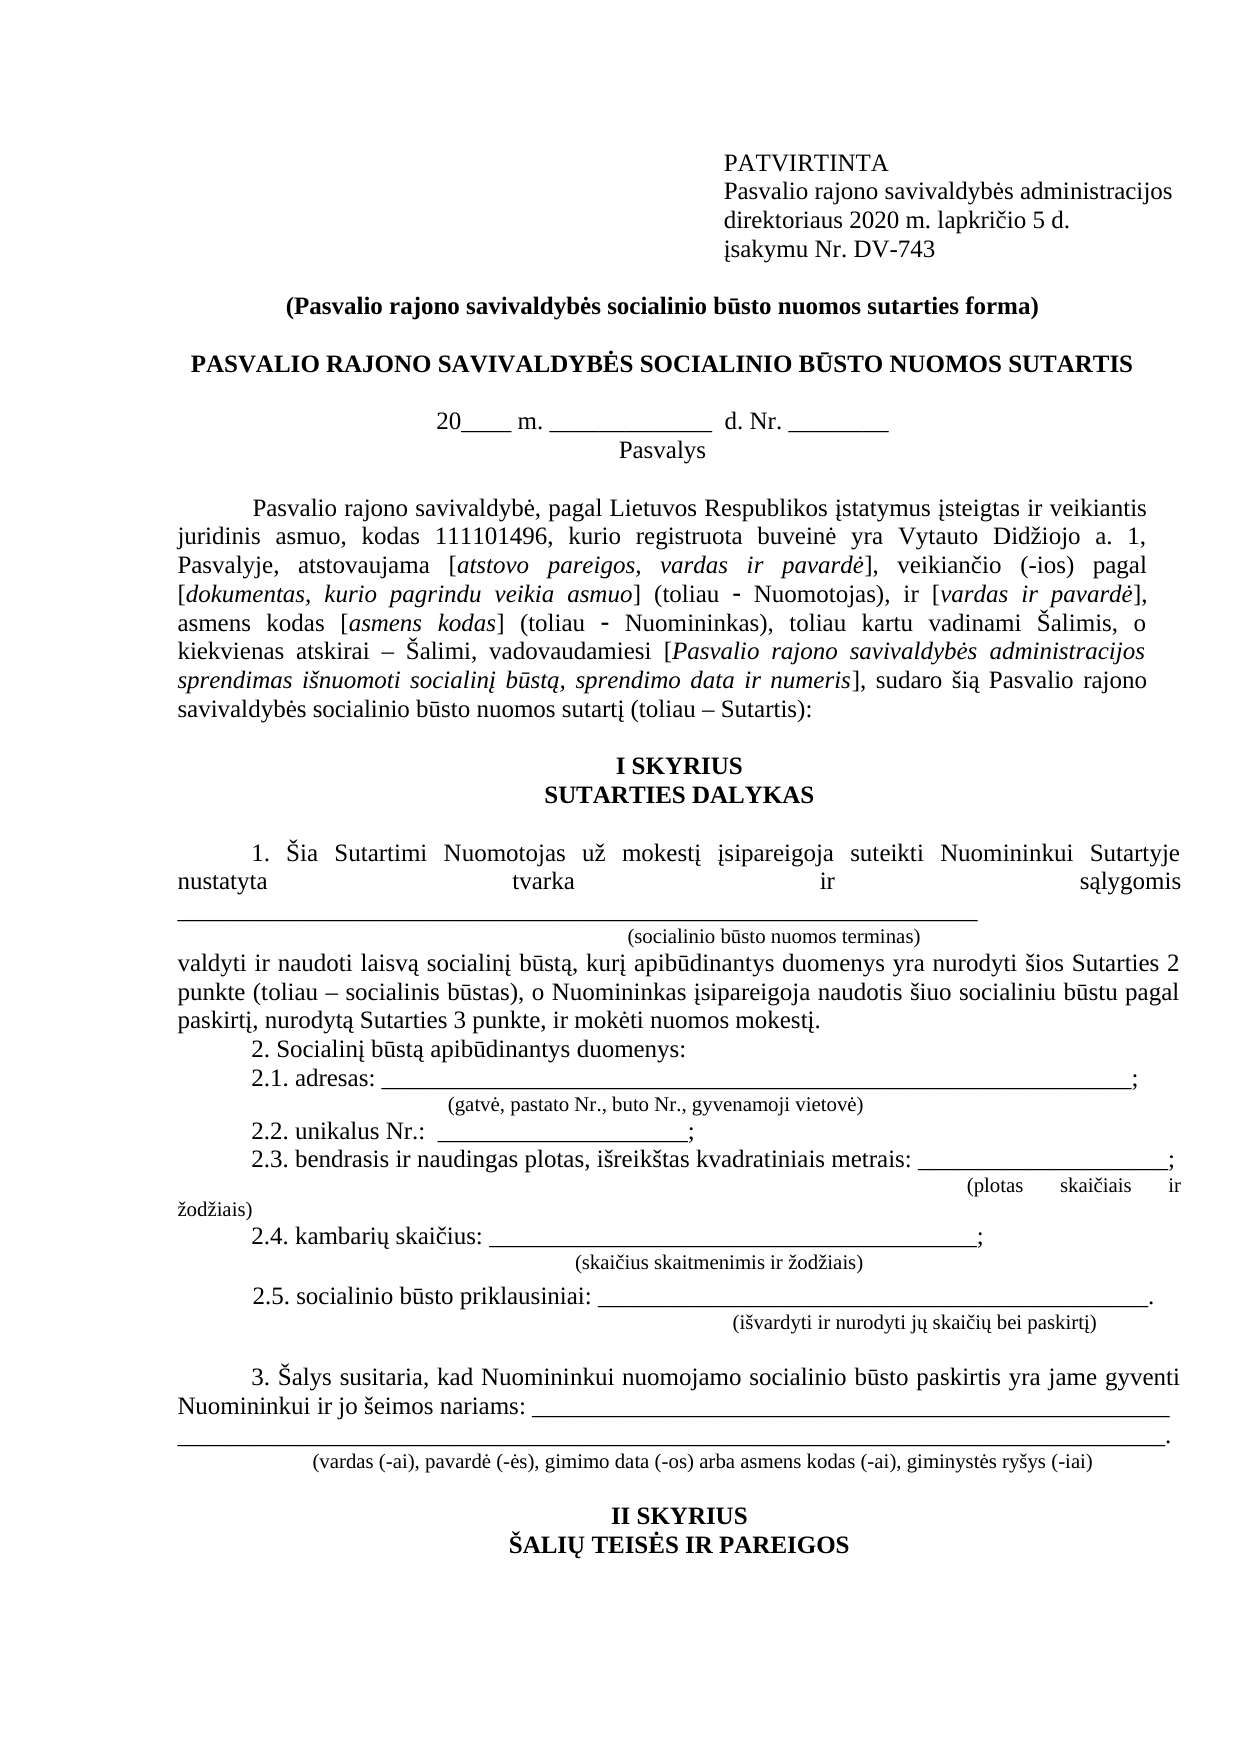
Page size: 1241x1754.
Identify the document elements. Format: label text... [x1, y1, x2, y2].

text 2.5. socialinio būsto priklausiniai: ____________________________________________. [177, 1274, 1181, 1309]
text (gatvė, pastato Nr., buto Nr., gyvenamoji vietovė) [315, 1092, 1181, 1116]
text (skaičius skaitmenimis ir žodžiais) [177, 1250, 1181, 1274]
text įsakymu Nr. DV-743 [717, 234, 1181, 263]
text _______________________________________________________________________________. [177, 1420, 1181, 1449]
text (Pasvalio rajono savivaldybės socialinio būsto nuomos sutarties forma) [177, 291, 1147, 320]
text II SKYRIUS [177, 1501, 1181, 1530]
text 1. Šia Sutartimi Nuomotojas už mokestį įsipareigoja suteikti Nuomininkui Sutartyje nustatyta tvarka ir sąlygomis ________________________________________________________________ [177, 838, 1181, 924]
text Pasvalio rajono savivaldybė, pagal Lietuvos Respublikos įstatymus įsteigtas ir veikiantis juridinis asmuo, kodas 111101496, kurio registruota buveinė yra Vytauto Didžiojo a. 1, Pasvalyje, atstovaujama [atstovo pareigos, vardas ir pavardė], veikiančio (-ios) pagal [dokumentas, kurio pagrindu veikia asmuo] (toliau  Nuomotojas), ir [vardas ir pavardė], asmens kodas [asmens kodas] (toliau  Nuomininkas), toliau kartu vadinami Šalimis, o kiekvienas atskirai – Šalimi, vadovaudamiesi [Pasvalio rajono savivaldybės administracijos sprendimas išnuomoti socialinį būstą, sprendimo data ir numeris], sudaro šią Pasvalio rajono savivaldybės socialinio būsto nuomos sutartį (toliau – Sutartis): [177, 493, 1147, 723]
text valdyti ir naudoti laisvą socialinį būstą, kurį apibūdinantys duomenys yra nurodyti šios Sutarties 2 punkte (toliau – socialinis būstas), o Nuomininkas įsipareigoja naudotis šiuo socialiniu būstu pagal paskirtį, nurodytą Sutarties 3 punkte, ir mokėti nuomos mokestį. [177, 948, 1181, 1034]
text 2.4. kambarių skaičius: _______________________________________; [177, 1221, 1181, 1250]
text (vardas (-ai), pavardė (-ės), gimimo data (-os) arba asmens kodas (-ai), giminystės ryšys (-iai) [177, 1449, 1181, 1473]
text (socialinio būsto nuomos terminas) [177, 924, 1181, 948]
text 3. Šalys susitaria, kad Nuomininkui nuomojamo socialinio būsto paskirtis yra jame gyventi Nuomininkui ir jo šeimos nariams: ___________________________________________________ [177, 1362, 1181, 1420]
text direktoriaus 2020 m. lapkričio 5 d. [717, 205, 1181, 234]
text I SKYRIUS [177, 751, 1181, 780]
text SUTARTIES DALYKAS [177, 780, 1181, 809]
text 20____ m. _____________ d. Nr. ________ [177, 406, 1147, 435]
text Pasvalio rajono savivaldybės administracijos [717, 176, 1181, 205]
text Pasvalys [177, 435, 1147, 464]
text 2.3. bendrasis ir naudingas plotas, išreikštas kvadratiniais metrais: ____________________; [177, 1144, 1181, 1173]
text 2.2. unikalus Nr.: ____________________; [177, 1116, 1181, 1144]
text PATVIRTINTA [717, 148, 1181, 176]
text (išvardyti ir nurodyti jų skaičių bei paskirtį) [177, 1309, 1181, 1334]
text ŠALIŲ TEISĖS IR PAREIGOS [177, 1530, 1181, 1559]
text 2. Socialinį būstą apibūdinantys duomenys: [177, 1034, 1181, 1063]
text PASVALIO RAJONO SAVIVALDYBĖS SOCIALINIO BŪSTO NUOMOS SUTARTIS [177, 349, 1147, 378]
text (plotas skaičiais ir žodžiais) [177, 1173, 1181, 1221]
text 2.1. adresas: ____________________________________________________________; [177, 1063, 1181, 1092]
